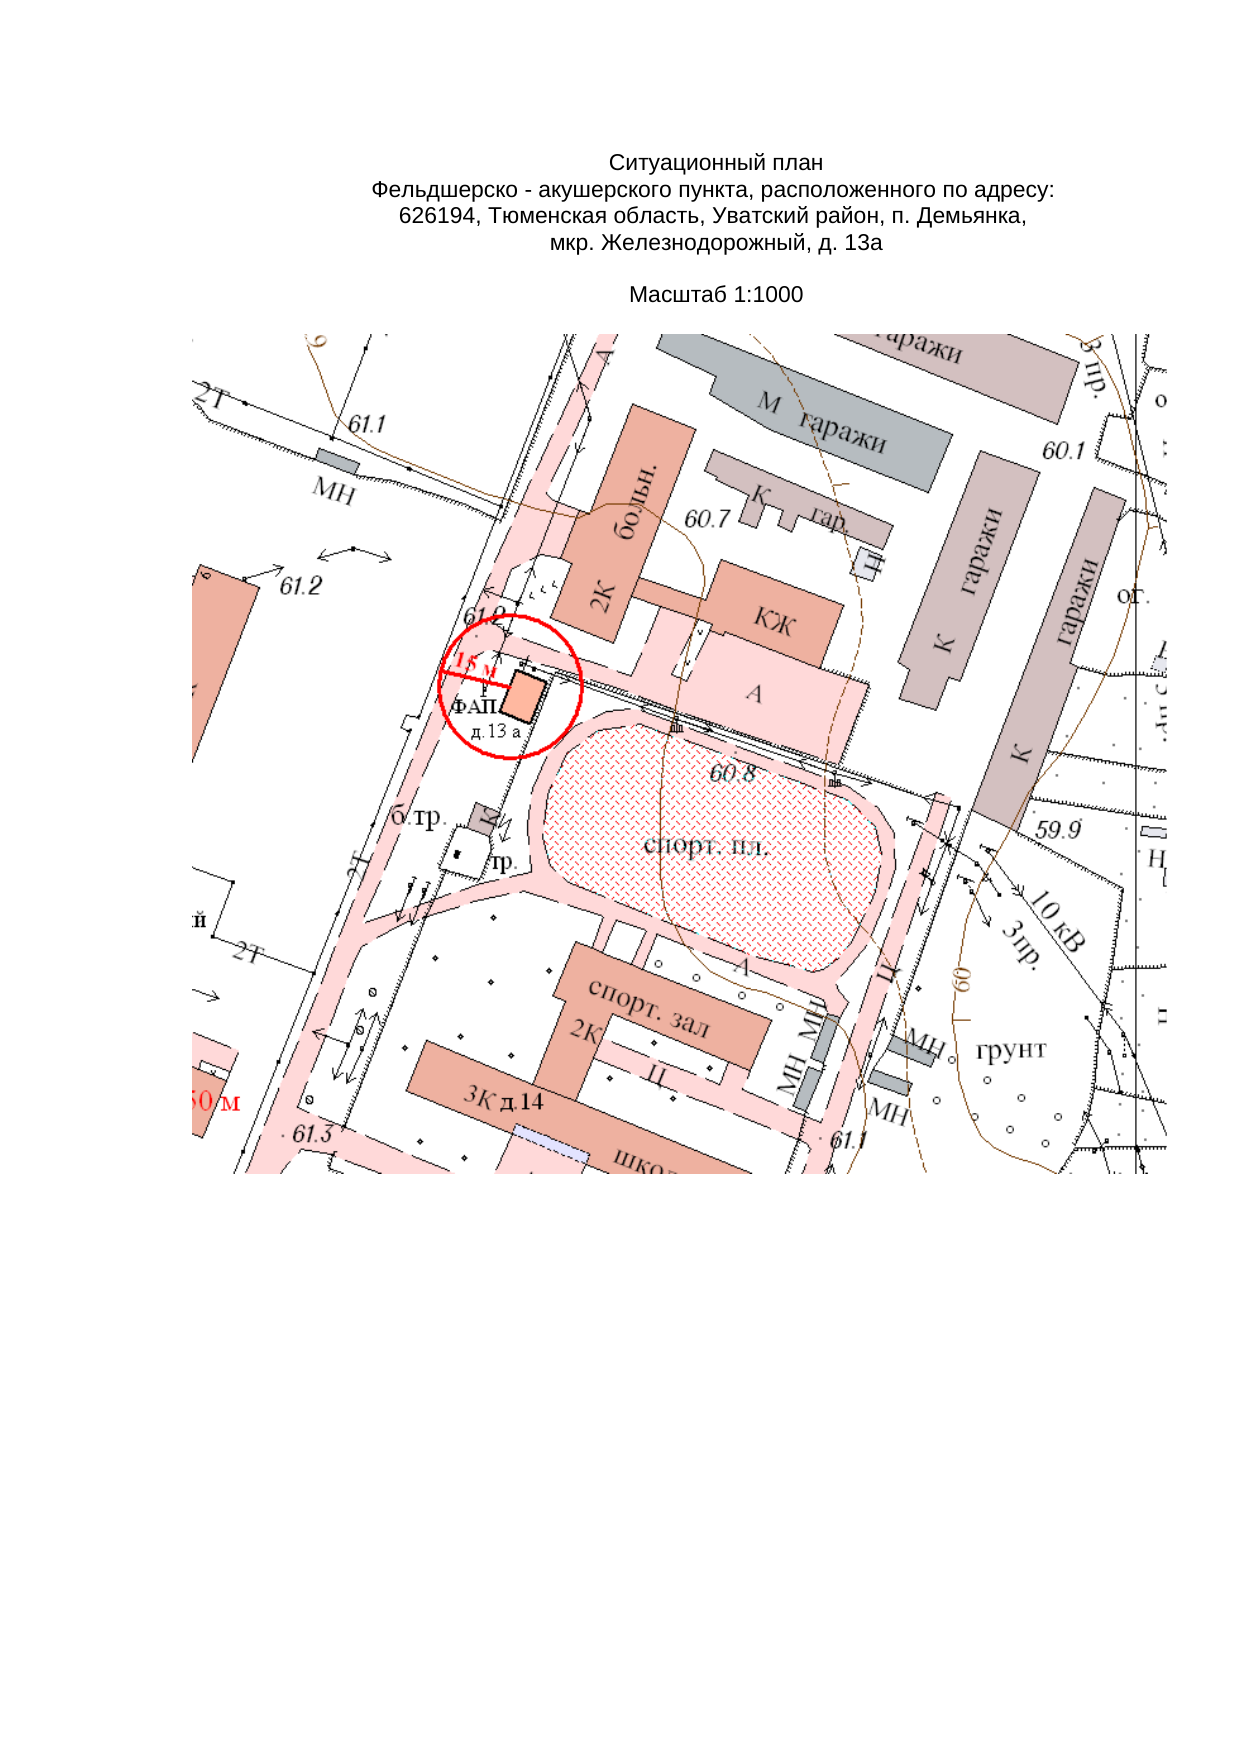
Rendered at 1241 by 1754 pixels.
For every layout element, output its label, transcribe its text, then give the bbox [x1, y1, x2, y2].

text Масштаб 1:1000 [177, 281, 1181, 307]
picture [192, 334, 1166, 1174]
text мкр. Железнодорожный, д. 13а [177, 228, 1181, 255]
text 626194, Тюменская область, Уватский район, п. Демьянка, [177, 202, 1181, 228]
text Ситуационный план [177, 149, 1181, 176]
text Фельдшерско - акушерского пункта, расположенного по адресу: [177, 176, 1181, 202]
